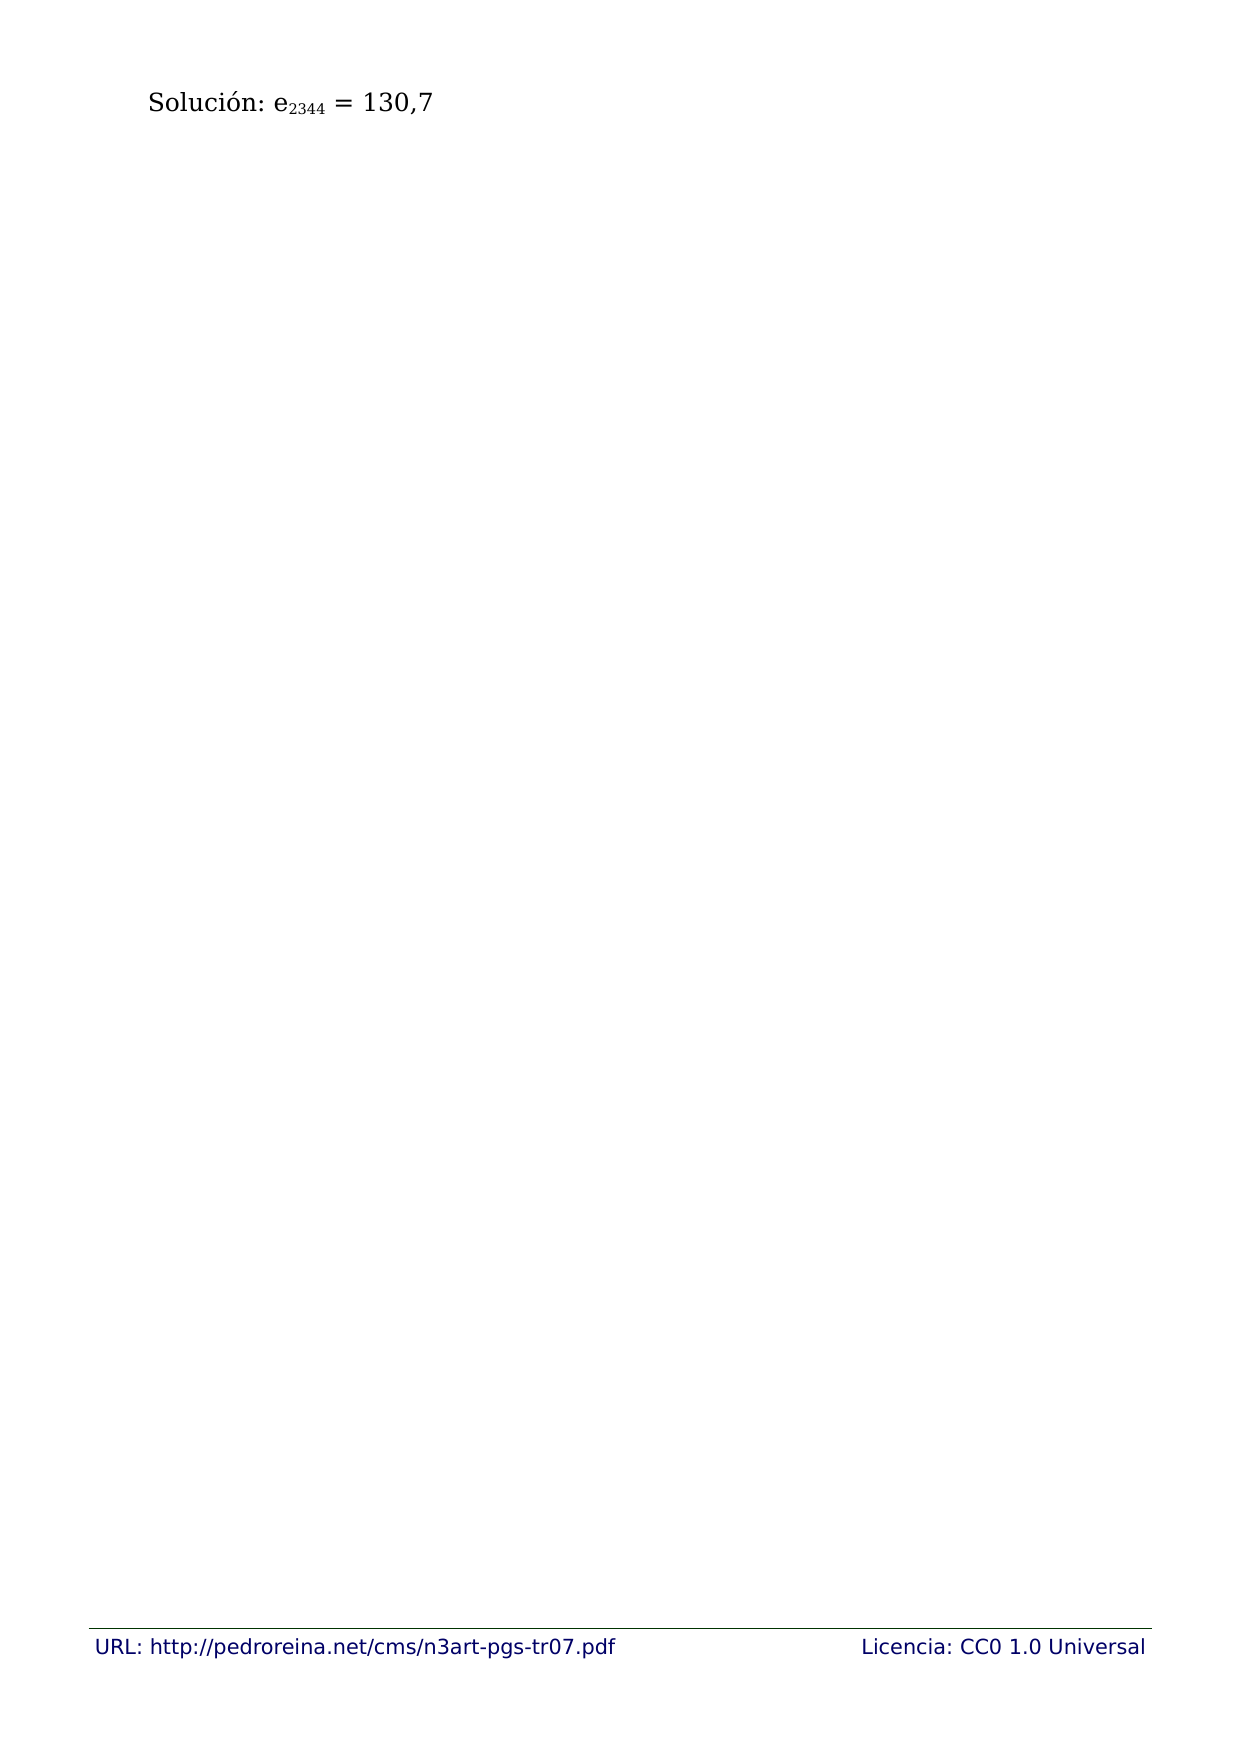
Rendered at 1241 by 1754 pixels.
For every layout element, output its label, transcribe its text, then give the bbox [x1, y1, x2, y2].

text Solución: e2344 = 130,7 [148, 88, 1152, 118]
